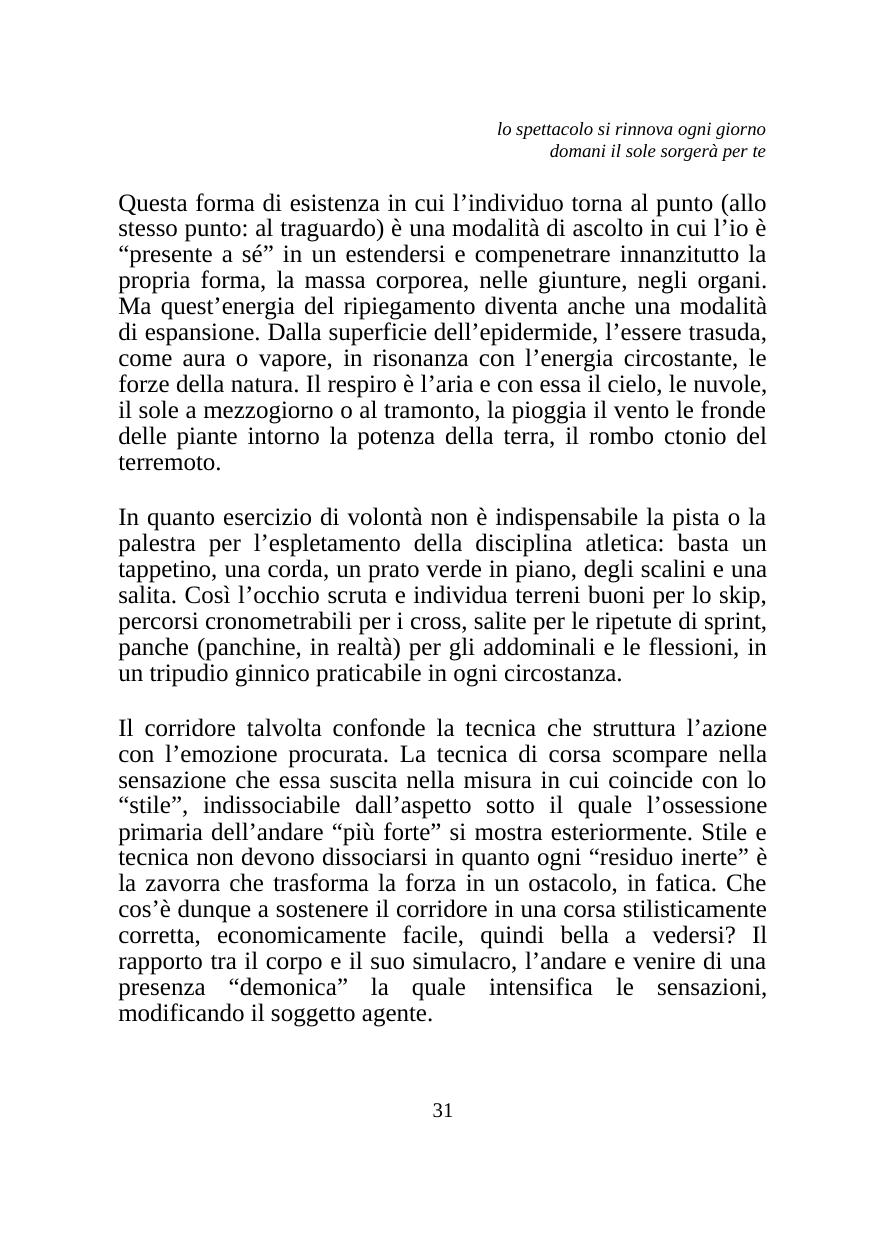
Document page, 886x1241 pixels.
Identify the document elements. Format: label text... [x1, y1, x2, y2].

text domani il sole sorgerà per te [118, 140, 768, 161]
text lo spettacolo si rinnova ogni giorno [118, 118, 768, 140]
text Il corridore talvolta confonde la tecnica che struttura l’azione con l’emozione procurata. La tecnica di corsa scompare nella sensazione che essa suscita nella misura in cui coincide con lo “stile”, indissociabile dall’aspetto sotto il quale l’ossessione primaria dell’andare “più forte” si mostra esteriormente. Stile e tecnica non devono dissociarsi in quanto ogni “residuo inerte” è la zavorra che trasforma la forza in un ostacolo, in fatica. Che cos’è dunque a sostenere il corridore in una corsa stilisticamente corretta, economicamente facile, quindi bella a vedersi? Il rapporto tra il corpo e il suo simulacro, l’andare e venire di una presenza “demonica” la quale intensifica le sensazioni, modificando il soggetto agente. [118, 713, 768, 1027]
text Questa forma di esistenza in cui l’individuo torna al punto (allo stesso punto: al traguardo) è una modalità di ascolto in cui l’io è “presente a sé” in un estendersi e compenetrare innanzitutto la propria forma, la massa corporea, nelle giunture, negli organi. Ma quest’energia del ripiegamento diventa anche una modalità di espansione. Dalla superficie dell’epidermide, l’essere trasuda, come aura o vapore, in risonanza con l’energia circostante, le forze della natura. Il respiro è l’aria e con essa il cielo, le nuvole, il sole a mezzogiorno o al tramonto, la pioggia il vento le fronde delle piante intorno la potenza della terra, il rombo ctonio del terremoto. [118, 188, 768, 476]
text In quanto esercizio di volontà non è indispensabile la pista o la palestra per l’espletamento della disciplina atletica: basta un tappetino, una corda, un prato verde in piano, degli scalini e una salita. Così l’occhio scruta e individua terreni buoni per lo skip, percorsi cronometrabili per i cross, salite per le ripetute di sprint, panche (panchine, in realtà) per gli addominali e le flessioni, in un tripudio ginnico praticabile in ogni circostanza. [118, 502, 768, 686]
